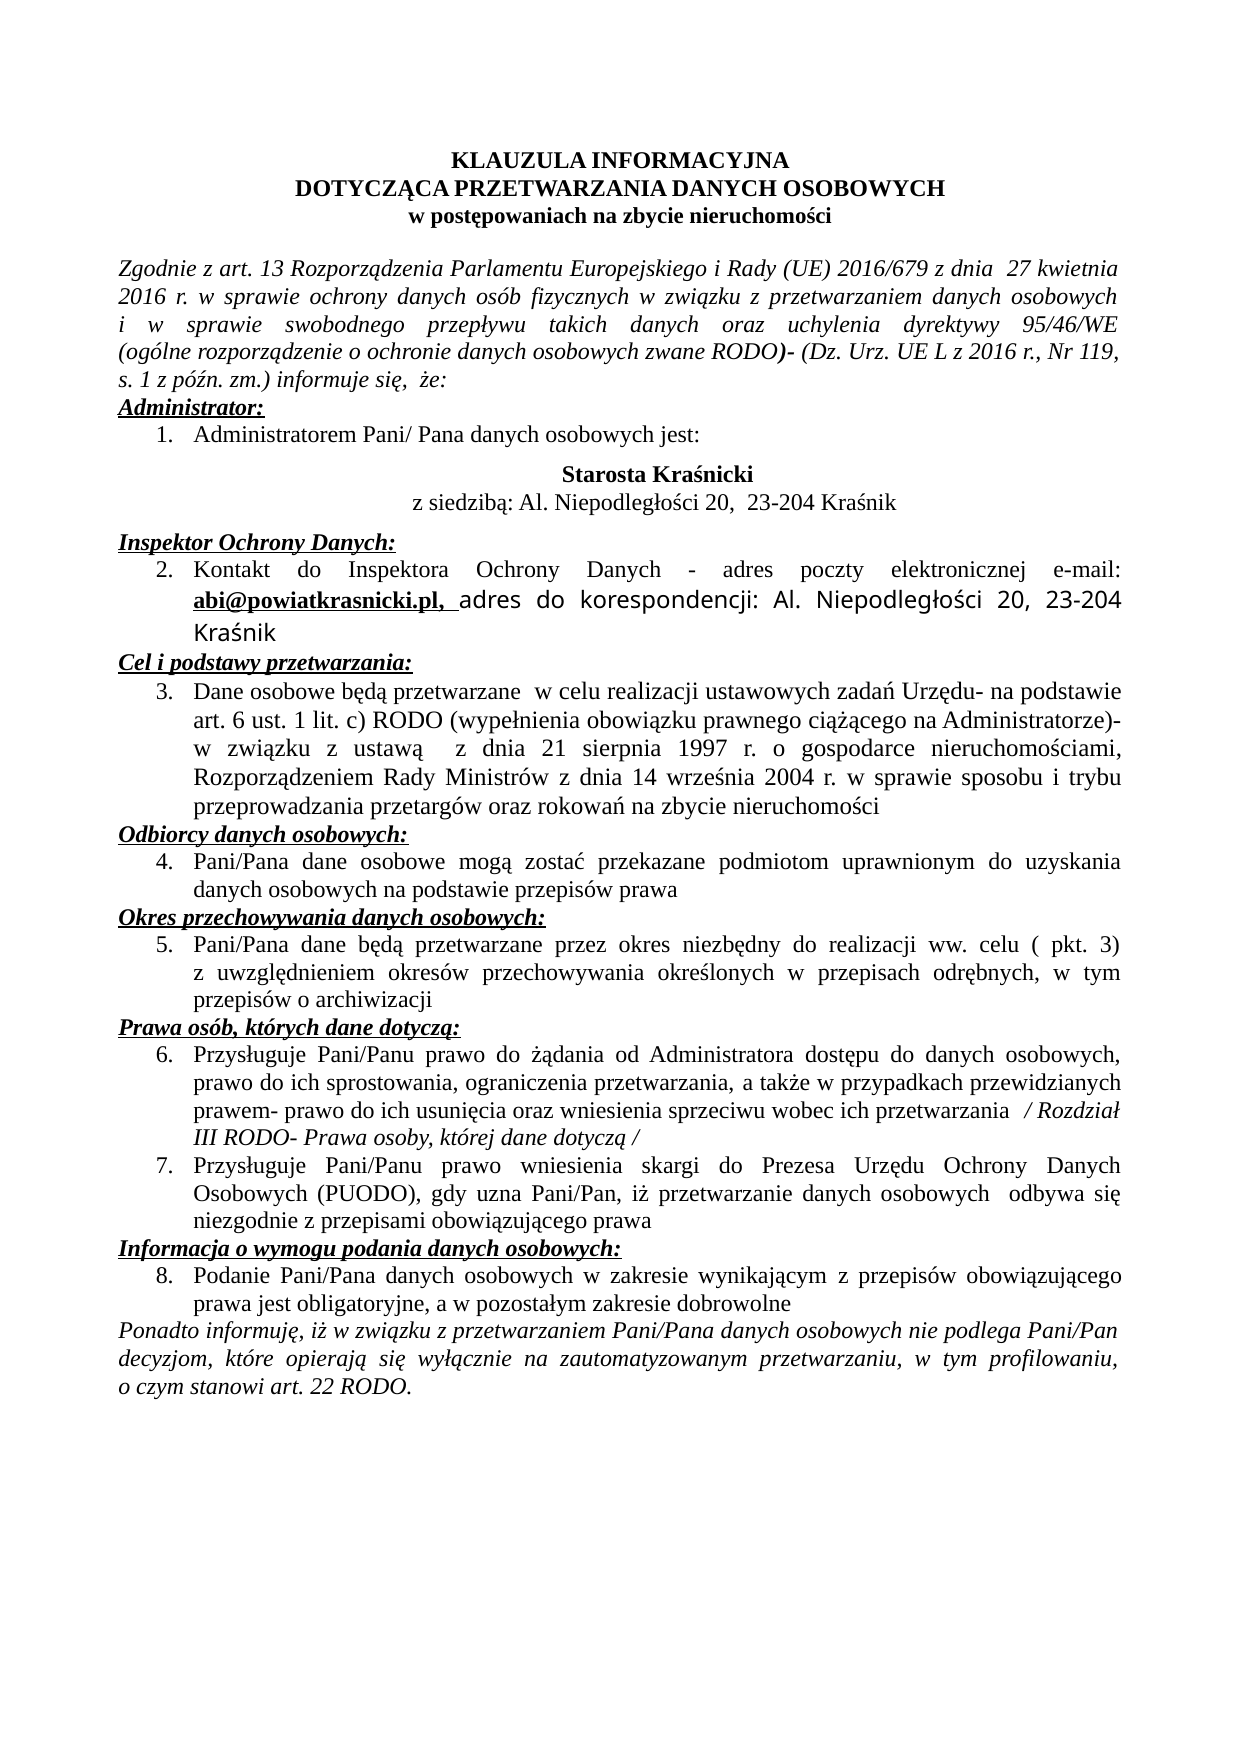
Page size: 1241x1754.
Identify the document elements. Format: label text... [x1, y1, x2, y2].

list Administratorem Pani/ Pana danych osobowych jest: [156, 420, 1122, 448]
text Prawa osób, których dane dotyczą: [118, 1013, 1122, 1041]
list Kontakt do Inspektora Ochrony Danych - adres poczty elektronicznej e-mail: abi@powiatkrasnicki.pl, adres do korespondencji: Al. Niepodległości 20, 23-204 Kraśnik [156, 556, 1122, 648]
text Informacja o wymogu podania danych osobowych: [118, 1234, 1122, 1261]
text Starosta Kraśnicki z siedzibą: Al. Niepodległości 20, 23-204 Kraśnik [193, 460, 1122, 515]
text Ponadto informuję, iż w związku z przetwarzaniem Pani/Pana danych osobowych nie podlega Pani/Pan decyzjom, które opierają się wyłącznie na zautomatyzowanym przetwarzaniu, w tym profilowaniu, o czym stanowi art. 22 RODO. [118, 1317, 1122, 1399]
text Cel i podstawy przetwarzania: [118, 648, 1122, 676]
list Pani/Pana dane będą przetwarzane przez okres niezbędny do realizacji ww. celu ( pkt. 3) z uwzględnieniem okresów przechowywania określonych w przepisach odrębnych, w tym przepisów o archiwizacji [156, 930, 1122, 1013]
text Inspektor Ochrony Danych: [118, 528, 1122, 556]
text w postępowaniach na zbycie nieruchomości [118, 202, 1122, 228]
text Okres przechowywania danych osobowych: [118, 902, 1122, 930]
text Odbiorcy danych osobowych: [118, 820, 1122, 847]
text KLAUZULA INFORMACYJNA DOTYCZĄCA PRZETWARZANIA DANYCH OSOBOWYCH [118, 147, 1122, 202]
list Przysługuje Pani/Panu prawo do żądania od Administratora dostępu do danych osobowych, prawo do ich sprostowania, ograniczenia przetwarzania, a także w przypadkach przewidzianych prawem- prawo do ich usunięcia oraz wniesienia sprzeciwu wobec ich przetwarzania / Rozdział III RODO- Prawa osoby, której dane dotyczą / [156, 1041, 1122, 1151]
list Dane osobowe będą przetwarzane w celu realizacji ustawowych zadań Urzędu- na podstawie art. 6 ust. 1 lit. c) RODO (wypełnienia obowiązku prawnego ciążącego na Administratorze)- w związku z ustawą z dnia 21 sierpnia 1997 r. o gospodarce nieruchomościami, Rozporządzeniem Rady Ministrów z dnia 14 września 2004 r. w sprawie sposobu i trybu przeprowadzania przetargów oraz rokowań na zbycie nieruchomości [156, 676, 1122, 820]
list Podanie Pani/Pana danych osobowych w zakresie wynikającym z przepisów obowiązującego prawa jest obligatoryjne, a w pozostałym zakresie dobrowolne [156, 1261, 1122, 1317]
list Przysługuje Pani/Panu prawo wniesienia skargi do Prezesa Urzędu Ochrony Danych Osobowych (PUODO), gdy uzna Pani/Pan, iż przetwarzanie danych osobowych odbywa się niezgodnie z przepisami obowiązującego prawa [156, 1151, 1122, 1234]
text Administrator: [118, 392, 1122, 420]
list Pani/Pana dane osobowe mogą zostać przekazane podmiotom uprawnionym do uzyskania danych osobowych na podstawie przepisów prawa [156, 847, 1122, 902]
text Zgodnie z art. 13 Rozporządzenia Parlamentu Europejskiego i Rady (UE) 2016/679 z dnia 27 kwietnia 2016 r. w sprawie ochrony danych osób fizycznych w związku z przetwarzaniem danych osobowych i w sprawie swobodnego przepływu takich danych oraz uchylenia dyrektywy 95/46/WE (ogólne rozporządzenie o ochronie danych osobowych zwane RODO)- (Dz. Urz. UE L z 2016 r., Nr 119, s. 1 z późn. zm.) informuje się, że: [118, 254, 1122, 392]
